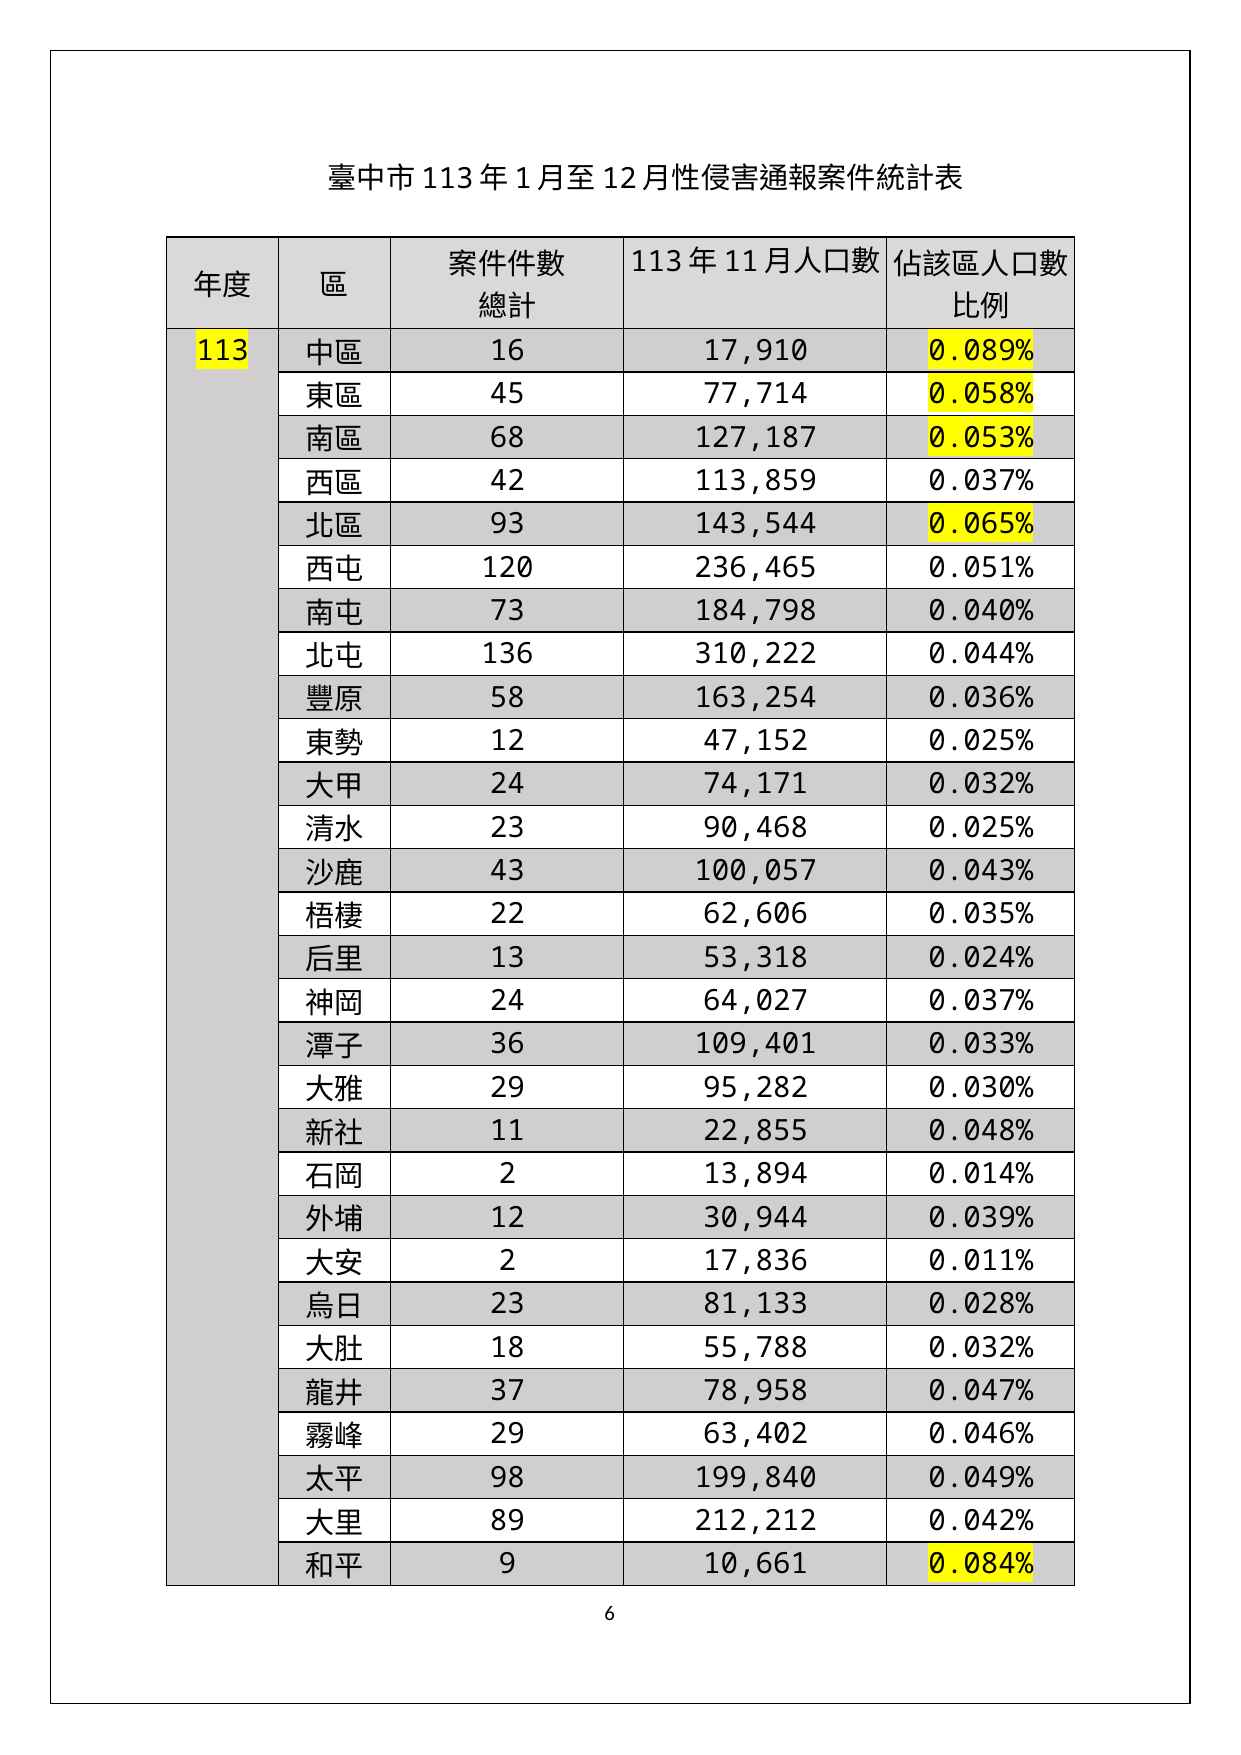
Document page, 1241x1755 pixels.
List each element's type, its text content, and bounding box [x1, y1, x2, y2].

table_cell 東區 [279, 373, 390, 415]
table_cell 梧棲 [279, 893, 390, 935]
table_cell 神岡 [279, 979, 390, 1021]
table_cell 120 [391, 546, 623, 588]
table_cell 113 [167, 329, 278, 1585]
table_cell 74,171 [624, 763, 886, 805]
table_cell 310,222 [624, 633, 886, 675]
table_cell 2 [391, 1239, 623, 1281]
table_cell 58 [391, 676, 623, 718]
table_cell 0.051% [887, 546, 1074, 588]
table_cell 0.025% [887, 719, 1074, 761]
table_cell 98 [391, 1456, 623, 1498]
table_cell 53,318 [624, 936, 886, 978]
table_cell 36 [391, 1023, 623, 1065]
table_cell 89 [391, 1499, 623, 1541]
table_cell 12 [391, 1196, 623, 1238]
table_cell 潭子 [279, 1023, 390, 1065]
table_cell 0.032% [887, 763, 1074, 805]
table_cell 0.049% [887, 1456, 1074, 1498]
table_cell 29 [391, 1413, 623, 1455]
table_cell 16 [391, 329, 623, 371]
table_cell 184,798 [624, 589, 886, 631]
table_cell 77,714 [624, 373, 886, 415]
table_cell 236,465 [624, 546, 886, 588]
table_cell 113,859 [624, 459, 886, 501]
table_cell 0.028% [887, 1283, 1074, 1325]
table_cell 北區 [279, 503, 390, 545]
table_cell 南屯 [279, 589, 390, 631]
table_cell 10,661 [624, 1543, 886, 1585]
table_cell 0.032% [887, 1326, 1074, 1368]
table_cell 后里 [279, 936, 390, 978]
table_cell 0.046% [887, 1413, 1074, 1455]
table_cell 南區 [279, 416, 390, 458]
table_cell 0.043% [887, 849, 1074, 891]
table_cell 81,133 [624, 1283, 886, 1325]
table_cell 0.053% [887, 416, 1074, 458]
table_cell 30,944 [624, 1196, 886, 1238]
table_cell 豐原 [279, 676, 390, 718]
table_cell 霧峰 [279, 1413, 390, 1455]
table_cell 23 [391, 1283, 623, 1325]
table_cell 45 [391, 373, 623, 415]
table_cell 62,606 [624, 893, 886, 935]
table_cell 73 [391, 589, 623, 631]
table_cell 0.058% [887, 373, 1074, 415]
table_cell 西屯 [279, 546, 390, 588]
table_cell 沙鹿 [279, 849, 390, 891]
table_cell 63,402 [624, 1413, 886, 1455]
table_cell 0.035% [887, 893, 1074, 935]
table_cell 0.030% [887, 1066, 1074, 1108]
table_cell 0.037% [887, 979, 1074, 1021]
table_cell 區 [279, 238, 390, 328]
table_cell 清水 [279, 806, 390, 848]
table_cell 78,958 [624, 1369, 886, 1411]
table_cell 烏日 [279, 1283, 390, 1325]
table_cell 127,187 [624, 416, 886, 458]
table_cell 東勢 [279, 719, 390, 761]
table_cell 113年11月人口數 [624, 238, 886, 328]
table_cell 29 [391, 1066, 623, 1108]
table_cell 64,027 [624, 979, 886, 1021]
table_cell 93 [391, 503, 623, 545]
table_cell 太平 [279, 1456, 390, 1498]
table_cell 13,894 [624, 1153, 886, 1195]
table_cell 0.084% [887, 1543, 1074, 1585]
table_cell 新社 [279, 1109, 390, 1151]
table_cell 中區 [279, 329, 390, 371]
table_cell 37 [391, 1369, 623, 1411]
table_cell 0.039% [887, 1196, 1074, 1238]
table_cell 18 [391, 1326, 623, 1368]
table_cell 143,544 [624, 503, 886, 545]
table_cell 55,788 [624, 1326, 886, 1368]
table_cell 佔該區人口數比例 [887, 238, 1074, 328]
table_cell 大雅 [279, 1066, 390, 1108]
table_header 臺中市113年1月至12月性侵害通報案件統計表 [166, 154, 1074, 197]
table_cell 23 [391, 806, 623, 848]
table_cell 212,212 [624, 1499, 886, 1541]
table_cell 大安 [279, 1239, 390, 1281]
table_cell 199,840 [624, 1456, 886, 1498]
table_cell 42 [391, 459, 623, 501]
table_cell 136 [391, 633, 623, 675]
table_cell 0.048% [887, 1109, 1074, 1151]
table_cell 2 [391, 1153, 623, 1195]
table_cell 0.042% [887, 1499, 1074, 1541]
table_cell 年度 [167, 238, 278, 328]
table_cell 90,468 [624, 806, 886, 848]
table_cell 24 [391, 979, 623, 1021]
table_cell 0.025% [887, 806, 1074, 848]
table_cell 0.044% [887, 633, 1074, 675]
table_cell 9 [391, 1543, 623, 1585]
table_cell 0.033% [887, 1023, 1074, 1065]
table_cell 北屯 [279, 633, 390, 675]
table_cell 100,057 [624, 849, 886, 891]
table_cell 大肚 [279, 1326, 390, 1368]
table_cell 22,855 [624, 1109, 886, 1151]
table_cell 石岡 [279, 1153, 390, 1195]
table_cell 163,254 [624, 676, 886, 718]
table_cell 17,836 [624, 1239, 886, 1281]
table_cell 24 [391, 763, 623, 805]
table_cell 109,401 [624, 1023, 886, 1065]
table_cell 22 [391, 893, 623, 935]
table_cell 13 [391, 936, 623, 978]
table_cell 和平 [279, 1543, 390, 1585]
table_cell 11 [391, 1109, 623, 1151]
table_cell 0.011% [887, 1239, 1074, 1281]
table_cell 0.047% [887, 1369, 1074, 1411]
table_cell [166, 197, 1074, 236]
table_cell 0.089% [887, 329, 1074, 371]
table_cell 0.024% [887, 936, 1074, 978]
table_cell 大里 [279, 1499, 390, 1541]
table_cell 17,910 [624, 329, 886, 371]
table_cell 95,282 [624, 1066, 886, 1108]
table_cell 西區 [279, 459, 390, 501]
table_cell 0.037% [887, 459, 1074, 501]
table_cell 大甲 [279, 763, 390, 805]
table_cell 龍井 [279, 1369, 390, 1411]
table_cell 0.014% [887, 1153, 1074, 1195]
table_cell 0.036% [887, 676, 1074, 718]
table_cell 43 [391, 849, 623, 891]
table_cell 68 [391, 416, 623, 458]
table_cell 案件件數 總計 [391, 238, 623, 328]
table_cell 外埔 [279, 1196, 390, 1238]
table_cell 12 [391, 719, 623, 761]
table_cell 0.040% [887, 589, 1074, 631]
table_cell 0.065% [887, 503, 1074, 545]
table_cell 47,152 [624, 719, 886, 761]
